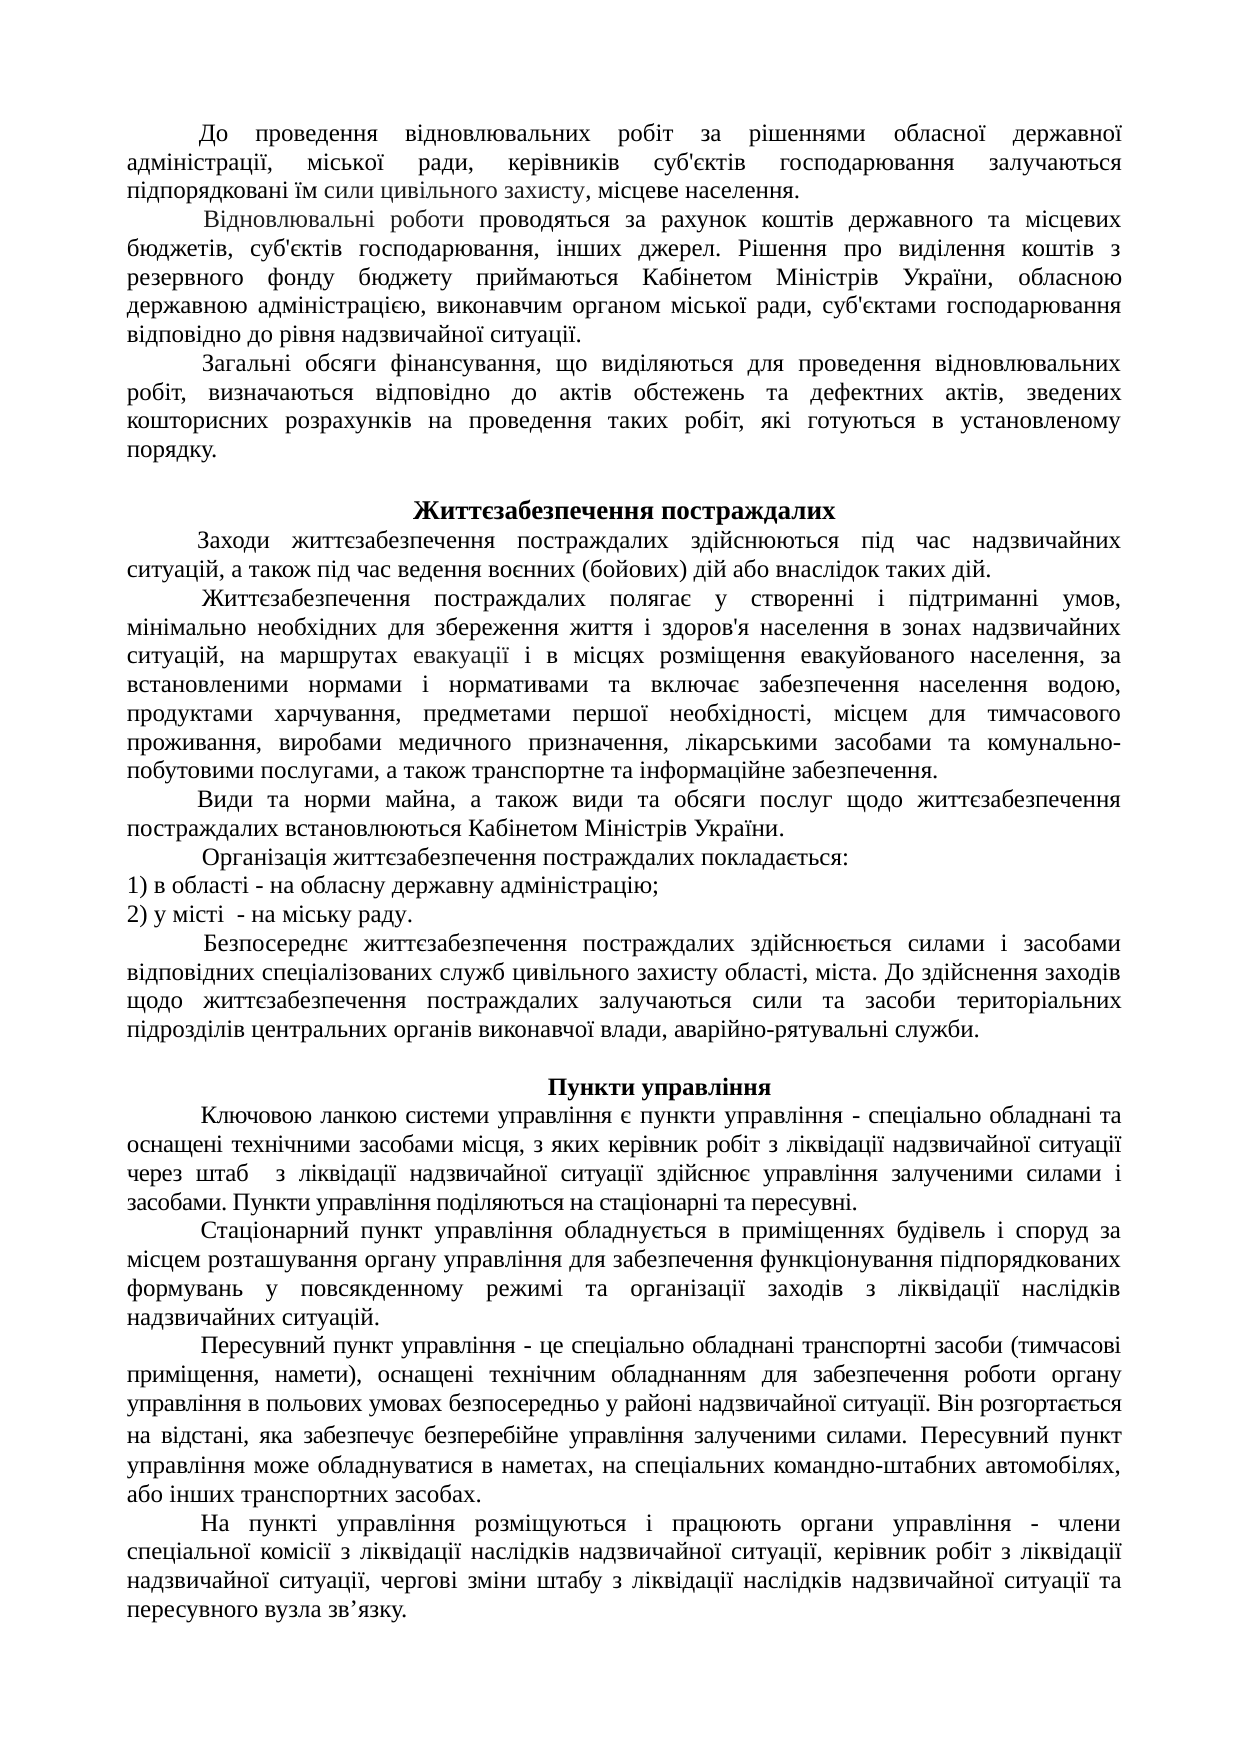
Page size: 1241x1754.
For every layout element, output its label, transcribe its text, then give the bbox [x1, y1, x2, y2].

text Пересувний пункт управління - це спеціально обладнані транспортні засоби (тимчасові приміщення, намети), оснащені технічним обладнанням для забезпечення роботи органу управління в польових умовах безпосередньо у районі надзвичайної ситуації. Він розгортається на відстані, яка забезпечує безперебійне управління залученими силами. Пересувний пункт управління може обладнуватися в наметах, на спеціальних командно-штабних автомобілях, або інших транспортних засобах. [127, 1330, 1122, 1508]
text Заходи життєзабезпечення постраждалих здійснюються під час надзвичайних ситуацій, а також під час ведення воєнних (бойових) дій або внаслідок таких дій. [127, 525, 1122, 583]
text Життєзабезпечення постраждалих полягає у створенні і підтриманні умов, мінімально необхідних для збереження життя і здоров'я населення в зонах надзвичайних ситуацій, на маршрутах евакуації і в місцях розміщення евакуйованого населення, за встановленими нормами і нормативами та включає забезпечення населення водою, продуктами харчування, предметами першої необхідності, місцем для тимчасового проживання, виробами медичного призначення, лікарськими засобами та комунально-побутовими послугами, а також транспортне та інформаційне забезпечення. [127, 583, 1122, 784]
text Організація життєзабезпечення постраждалих покладається: [127, 842, 1122, 870]
text Стаціонарний пункт управління обладнується в приміщеннях будівель і споруд за місцем розташування органу управління для забезпечення функціонування підпорядкованих формувань у повсякденному режимі та організації заходів з ліквідації наслідків надзвичайних ситуацій. [127, 1215, 1122, 1330]
text На пункті управління розміщуються і працюють органи управління - члени спеціальної комісії з ліквідації наслідків надзвичайної ситуації, керівник робіт з ліквідації надзвичайної ситуації, чергові зміни штабу з ліквідації наслідків надзвичайної ситуації та пересувного вузла зв’язку. [127, 1508, 1122, 1623]
text Види та норми майна, а також види та обсяги послуг щодо життєзабезпечення постраждалих встановлюються Кабінетом Міністрів України. [127, 784, 1122, 842]
text Пункти управління [127, 1072, 1122, 1100]
text 1) в області - на обласну державну адміністрацію; [127, 870, 1122, 899]
text Відновлювальні роботи проводяться за рахунок коштів державного та місцевих бюджетів, суб'єктів господарювання, інших джерел. Рішення про виділення коштів з резервного фонду бюджету приймаються Кабінетом Міністрів України, обласною державною адміністрацією, виконавчим органом міської ради, суб'єктами господарювання відповідно до рівня надзвичайної ситуації. [127, 204, 1122, 348]
text До проведення відновлювальних робіт за рішеннями обласної державної адміністрації, міської ради, керівників суб'єктів господарювання залучаються підпорядковані їм сили цивільного захисту, місцеве населення. [127, 118, 1122, 204]
text Ключовою ланкою системи управління є пункти управління - спеціально обладнані та оснащені технічними засобами місця, з яких керівник робіт з ліквідації надзвичайної ситуації через штаб з ліквідації надзвичайної ситуації здійснює управління залученими силами і засобами. Пункти управління поділяються на стаціонарні та пересувні. [127, 1100, 1122, 1215]
text Загальні обсяги фінансування, що виділяються для проведення відновлювальних робіт, визначаються відповідно до актів обстежень та дефектних актів, зведених кошторисних розрахунків на проведення таких робіт, які готуються в установленому порядку. [127, 348, 1122, 463]
text Безпосереднє життєзабезпечення постраждалих здійснюється силами і засобами відповідних спеціалізованих служб цивільного захисту області, міста. До здійснення заходів щодо життєзабезпечення постраждалих залучаються сили та засоби територіальних підрозділів центральних органів виконавчої влади, аварійно-рятувальні служби. [127, 928, 1122, 1043]
text 2) у місті - на міську раду. [127, 899, 1122, 928]
text Життєзабезпечення постраждалих [127, 494, 1122, 525]
